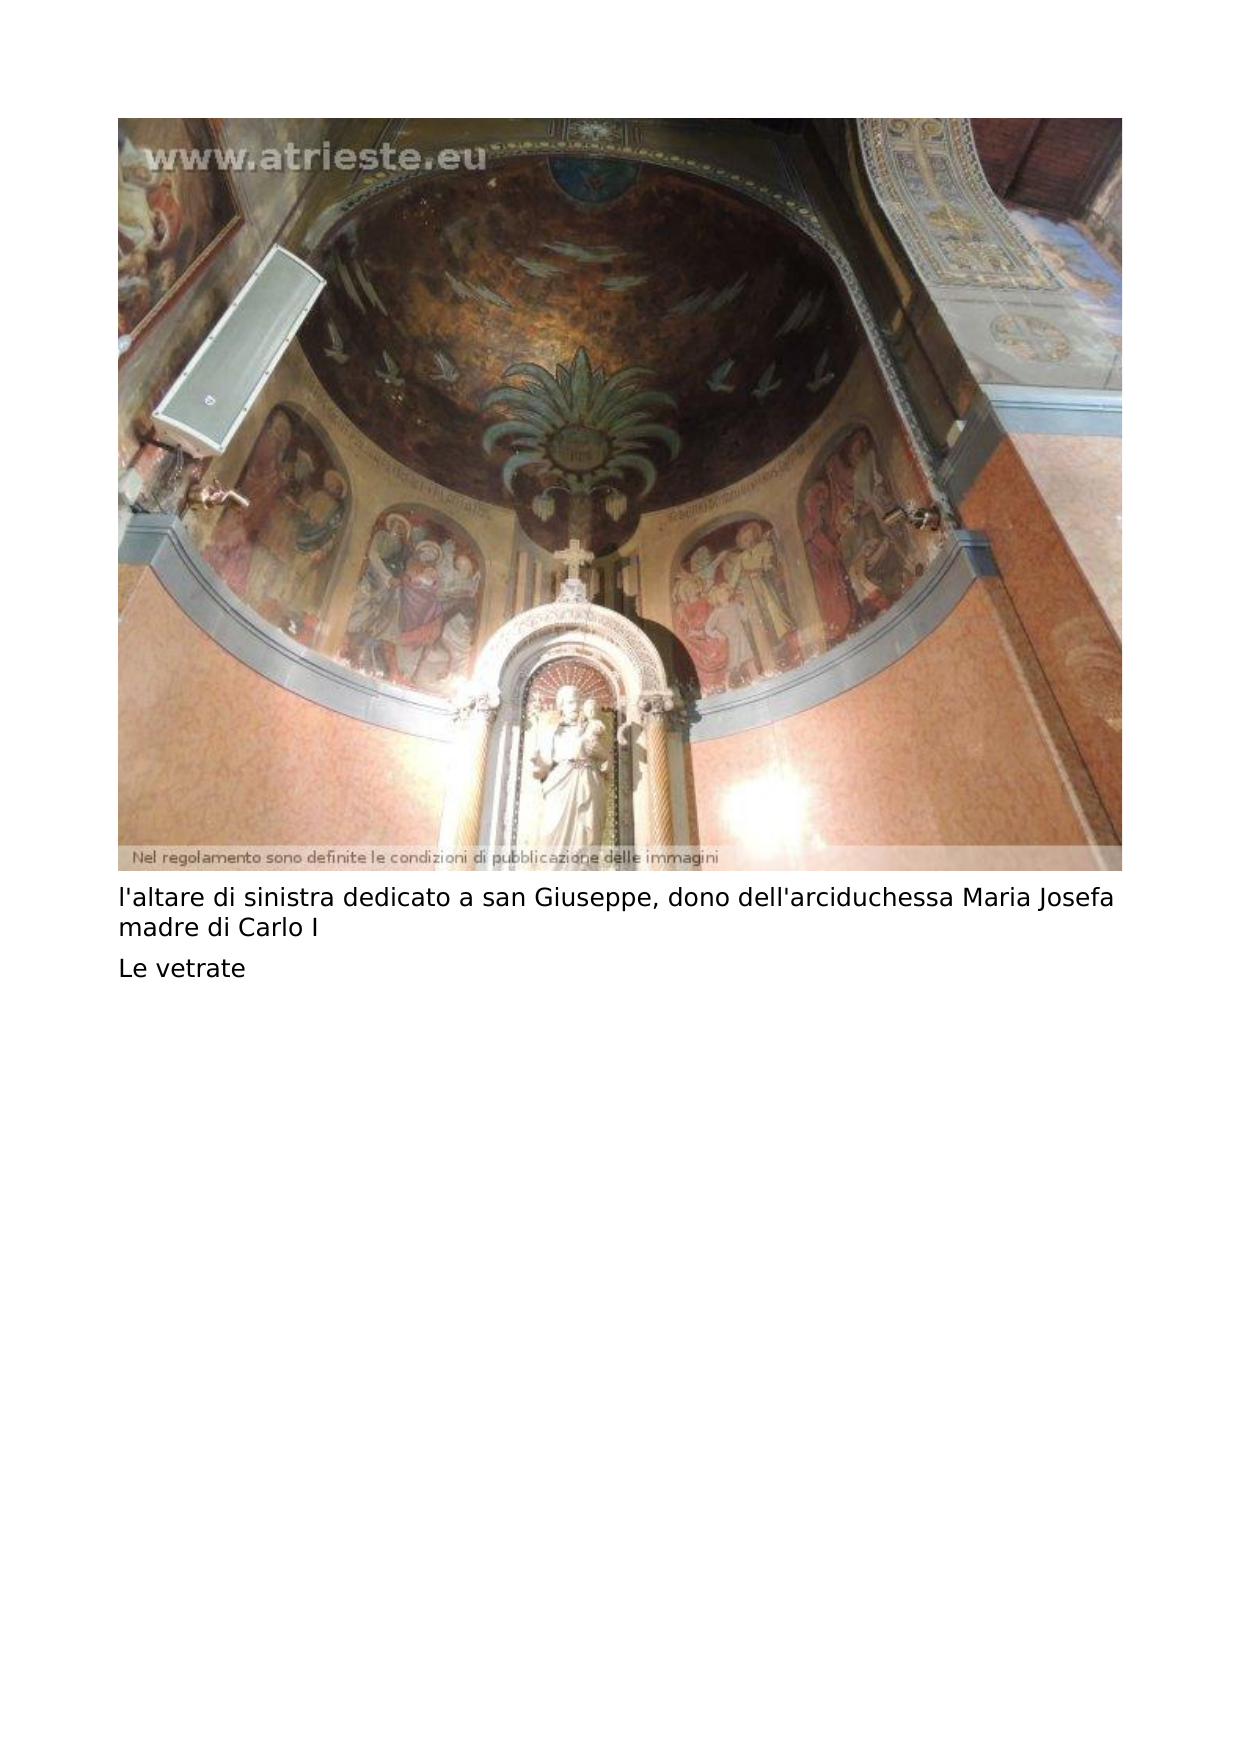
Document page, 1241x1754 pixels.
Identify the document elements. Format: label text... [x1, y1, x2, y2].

text Le vetrate [118, 954, 1122, 983]
text l'altare di sinistra dedicato a san Giuseppe, dono dell'arciduchessa Maria Josefa madre di Carlo I [118, 883, 1122, 942]
picture [118, 118, 1123, 871]
